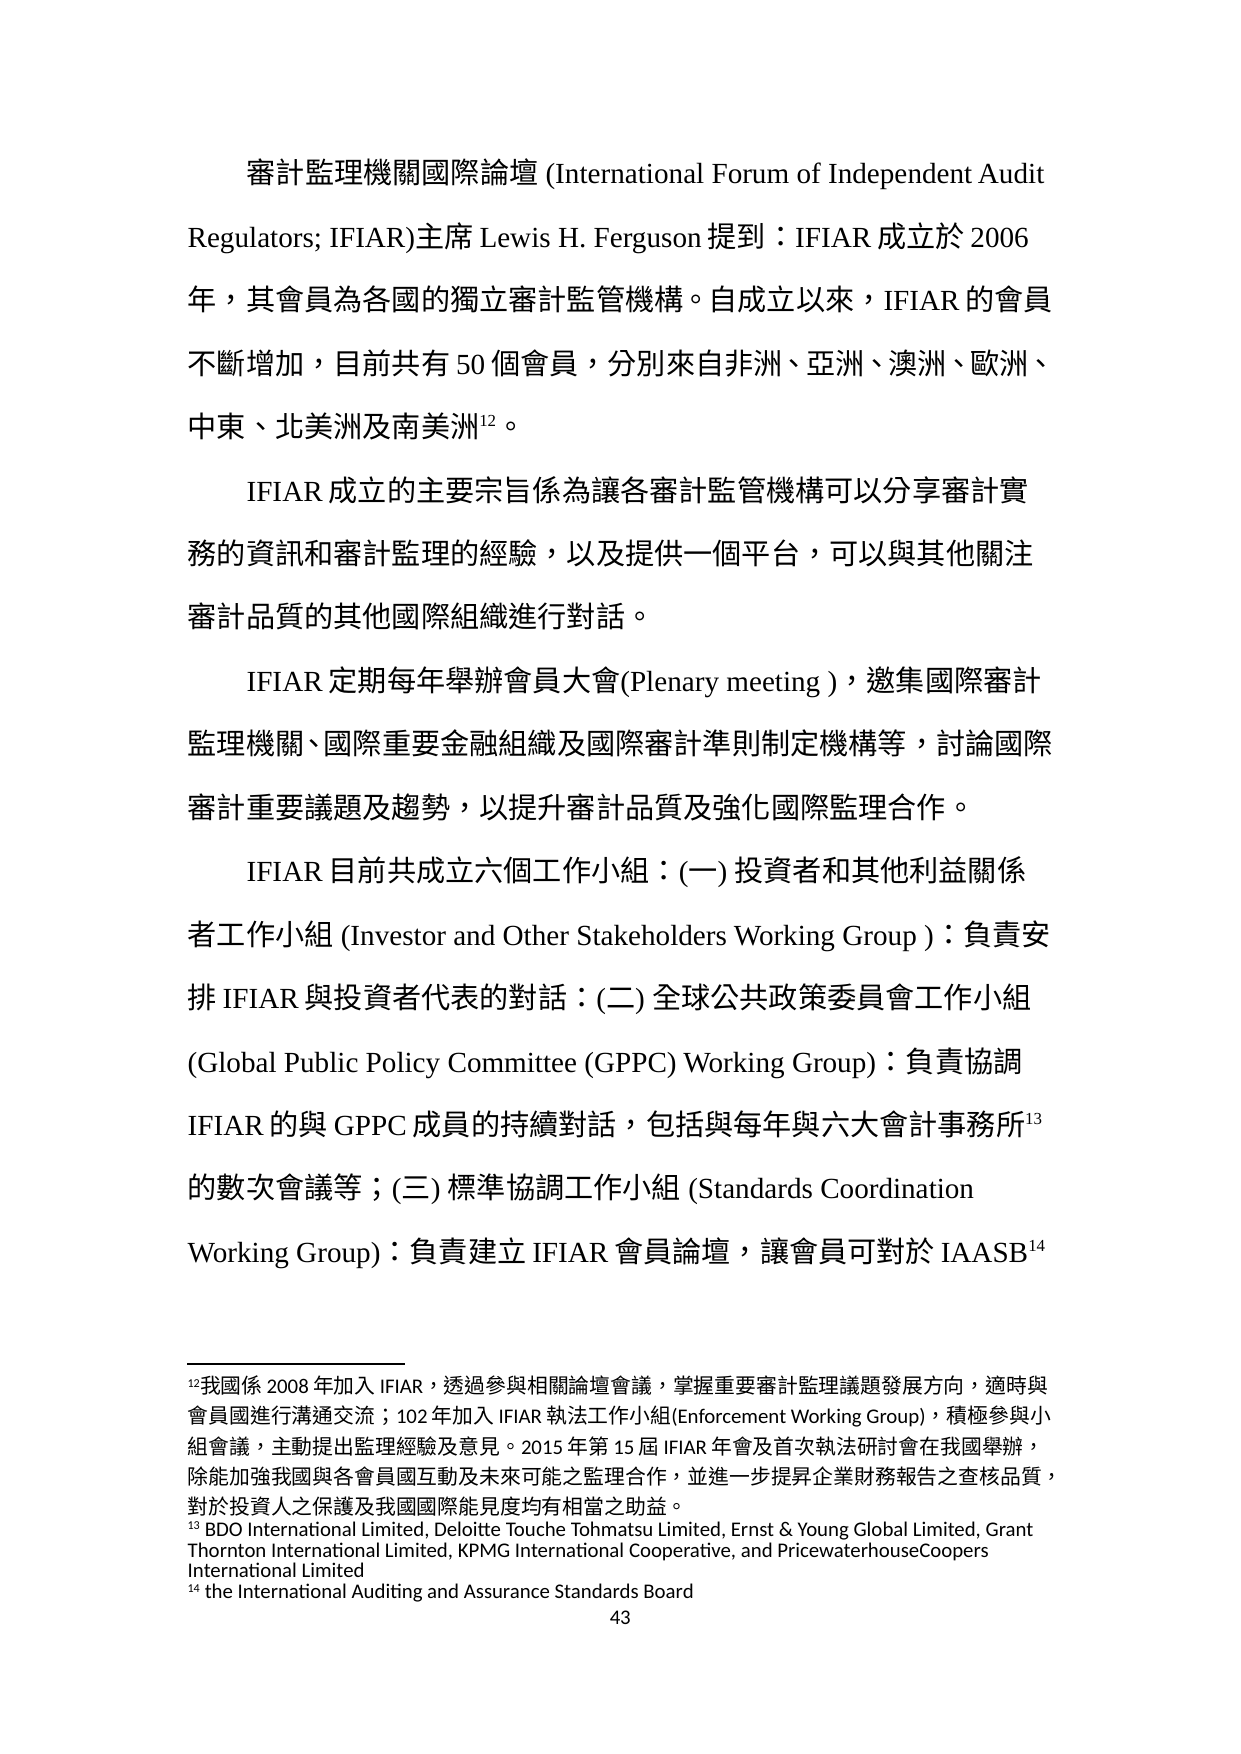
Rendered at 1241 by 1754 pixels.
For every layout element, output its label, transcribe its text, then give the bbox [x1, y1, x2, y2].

text IFIAR定期每年舉辦會員大會(Plenary meeting )，邀集國際審計監理機關、國際重要金融組織及國際審計準則制定機構等，討論國際審計重要議題及趨勢，以提升審計品質及強化國際監理合作。 [187, 657, 1053, 827]
text 審計監理機關國際論壇 (International Forum of Independent Audit Regulators; IFIAR)主席Lewis H. Ferguson提到：IFIAR成立於2006年，其會員為各國的獨立審計監管機構。自成立以來，IFIAR的會員不斷增加，目前共有50個會員，分別來自非洲、亞洲、澳洲、歐洲、中東、北美洲及南美洲。 [187, 150, 1053, 446]
text 我國係2008年加入IFIAR，透過參與相關論壇會議，掌握重要審計監理議題發展方向，適時與會員國進行溝通交流；102年加入IFIAR執法工作小組(Enforcement Working Group)，積極參與小組會議，主動提出監理經驗及意見。2015年第15屆IFIAR年會及首次執法研討會在我國舉辦，除能加強我國與各會員國互動及未來可能之監理合作，並進一步提昇企業財務報告之查核品質，對於投資人之保護及我國國際能見度均有相當之助益。 [187, 1369, 1053, 1521]
text IFIAR成立的主要宗旨係為讓各審計監管機構可以分享審計實務的資訊和審計監理的經驗，以及提供一個平台，可以與其他關注審計品質的其他國際組織進行對話。 [187, 467, 1053, 636]
text BDO International Limited, Deloitte Touche Tohmatsu Limited, Ernst & Young Global Limited, Grant Thornton International Limited, KPMG International Cooperative, and PricewaterhouseCoopers International Limited [187, 1521, 1053, 1583]
text the International Auditing and Assurance Standards Board [187, 1583, 1053, 1604]
text IFIAR目前共成立六個工作小組：(一) 投資者和其他利益關係者工作小組 (Investor and Other Stakeholders Working Group )：負責安排IFIAR與投資者代表的對話：(二) 全球公共政策委員會工作小組 (Global Public Policy Committee (GPPC) Working Group)：負責協調IFIAR的與GPPC成員的持續對話，包括與每年與六大會計事務所的數次會議等；(三) 標準協調工作小組 (Standards Coordination Working Group)：負責建立IFIAR會員論壇，讓會員可對於IAASB 以及IESBA 的聲明表達其看法及關切；(四) 檢查專題研討會工作小組 (Inspection Workshop Working Group)：就一年一度的檢查專題研討會，負責與擔任該研討會的主辦會員協調準備工作；(五)國際合作工作小組(International Cooperation Working Group)：負責IFIAR會員有關會計師事務所的檢查和審計業務的合作事宜，讓IFIAR會員可以更有效地合作；(六) 執法工作小組 (Enforcement Working Group )：負責提供會員一個論壇，讓會員的執法人員可以分享調查執法的經驗，以及最新發展的執法議題。 [187, 848, 1053, 1271]
